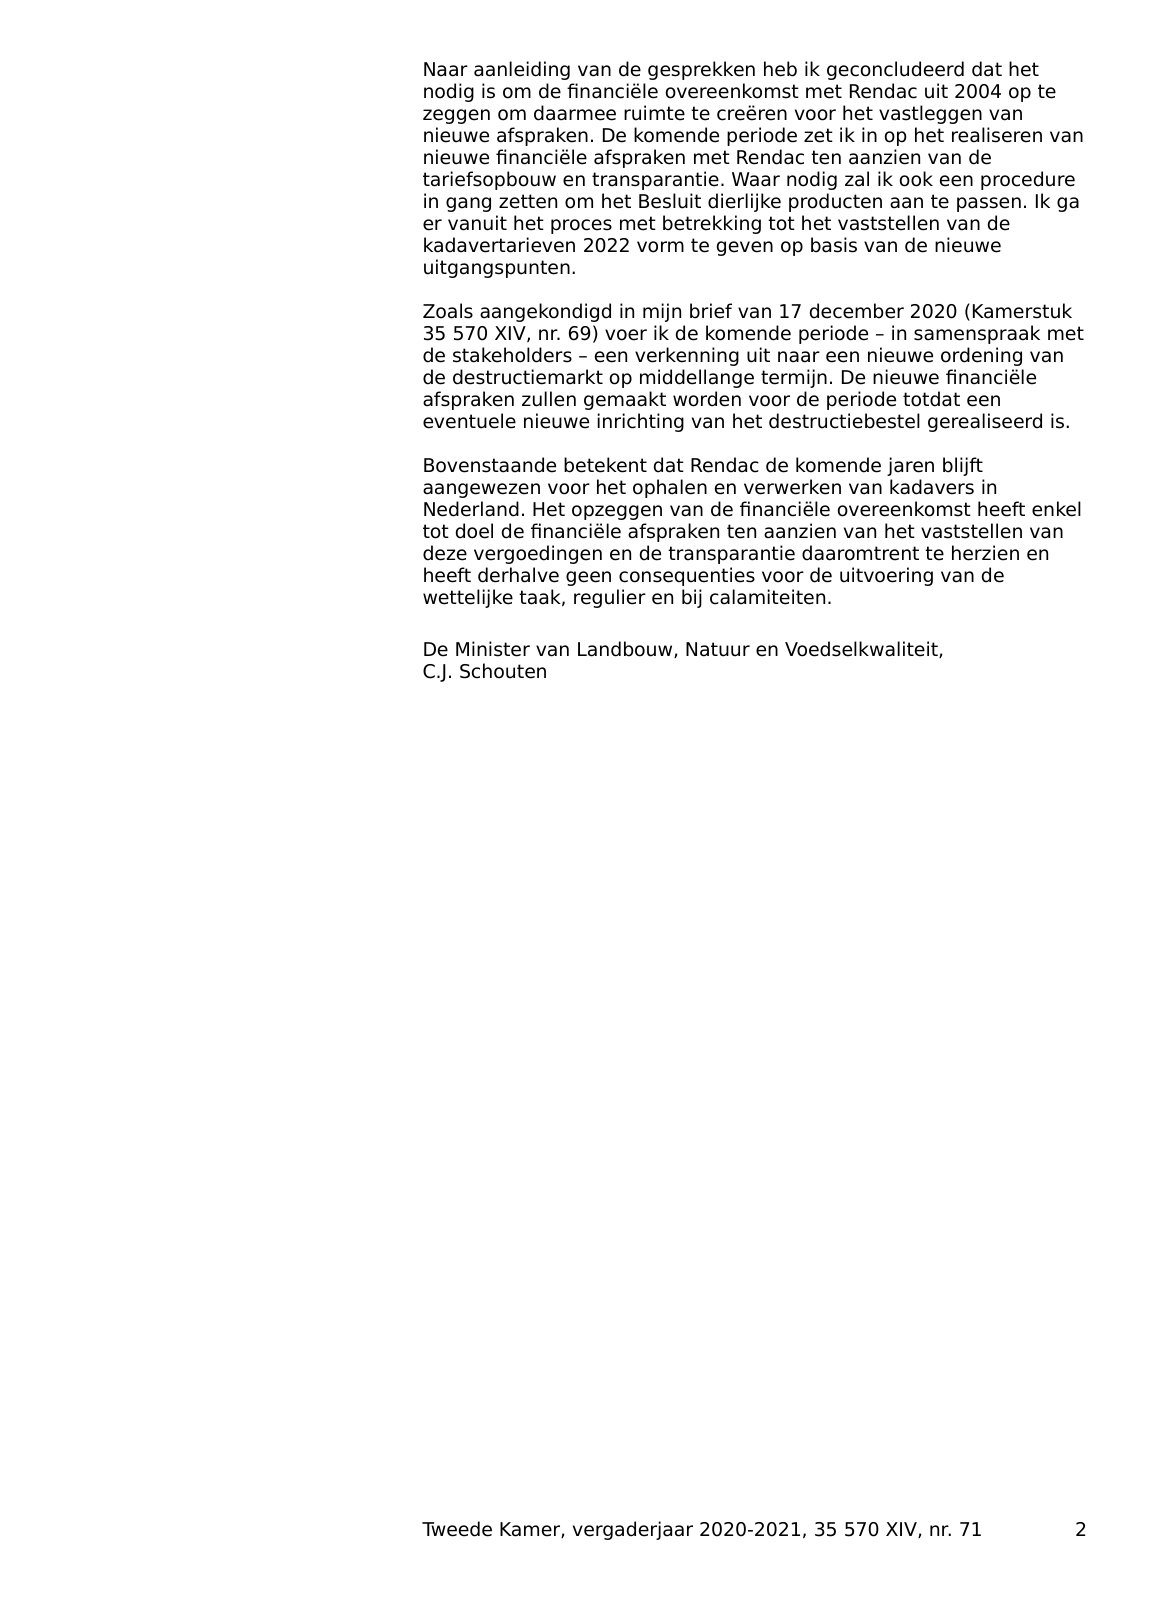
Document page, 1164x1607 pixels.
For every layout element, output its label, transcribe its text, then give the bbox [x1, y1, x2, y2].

text Bovenstaande betekent dat Rendac de komende jaren blijft aangewezen voor het ophalen en verwerken van kadavers in Nederland. Het opzeggen van de financiële overeenkomst heeft enkel tot doel de financiële afspraken ten aanzien van het vaststellen van deze vergoedingen en de transparantie daaromtrent te herzien en heeft derhalve geen consequenties voor de uitvoering van de wettelijke taak, regulier en bij calamiteiten. [422, 455, 1087, 609]
text Zoals aangekondigd in mijn brief van 17 december 2020 (Kamerstuk 35 570 XIV, nr. 69) voer ik de komende periode – in samenspraak met de stakeholders – een verkenning uit naar een nieuwe ordening van de destructiemarkt op middellange termijn. De nieuwe financiële afspraken zullen gemaakt worden voor de periode totdat een eventuele nieuwe inrichting van het destructiebestel gerealiseerd is. [422, 301, 1087, 433]
text Naar aanleiding van de gesprekken heb ik geconcludeerd dat het nodig is om de financiële overeenkomst met Rendac uit 2004 op te zeggen om daarmee ruimte te creëren voor het vastleggen van nieuwe afspraken. De komende periode zet ik in op het realiseren van nieuwe financiële afspraken met Rendac ten aanzien van de tariefsopbouw en transparantie. Waar nodig zal ik ook een procedure in gang zetten om het Besluit dierlijke producten aan te passen. Ik ga er vanuit het proces met betrekking tot het vaststellen van de kadavertarieven 2022 vorm te geven op basis van de nieuwe uitgangspunten. [422, 59, 1087, 279]
text De Minister van Landbouw, Natuur en Voedselkwaliteit, C.J. Schouten [422, 639, 1087, 683]
